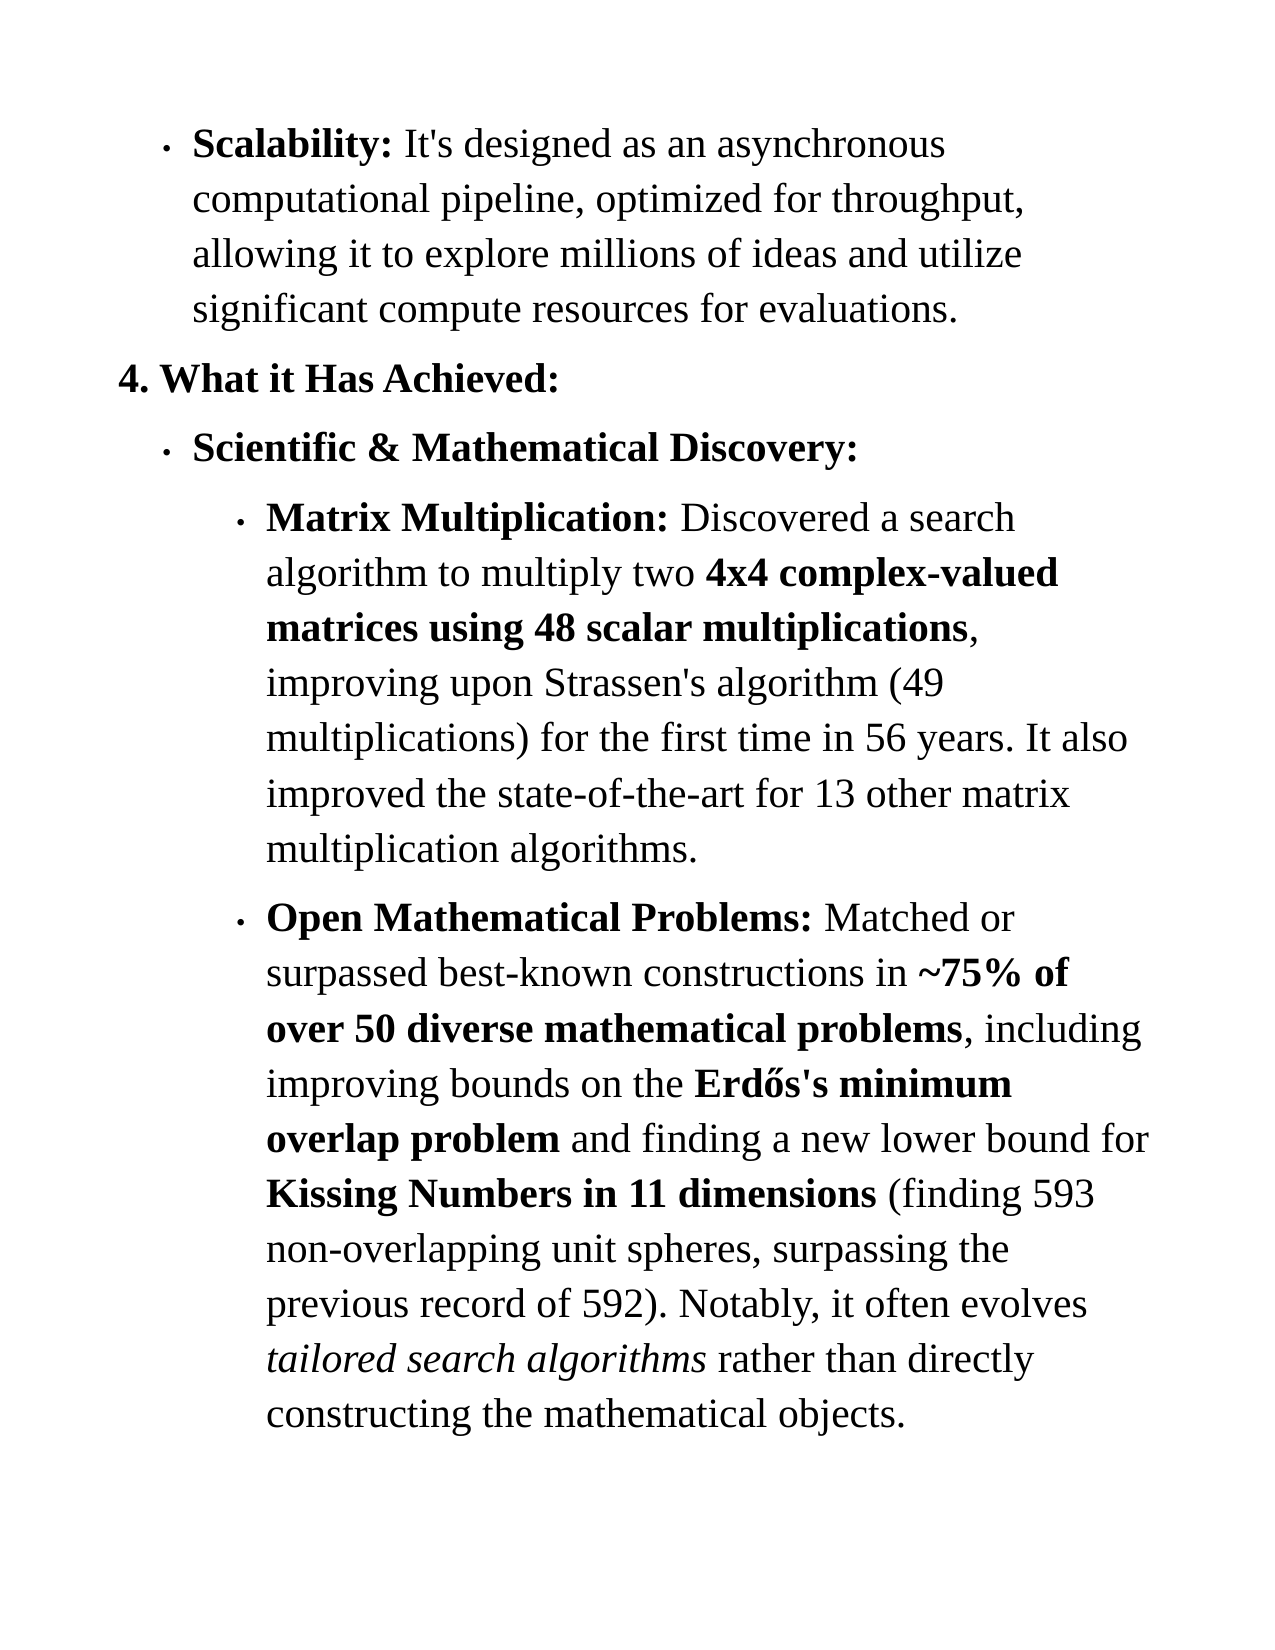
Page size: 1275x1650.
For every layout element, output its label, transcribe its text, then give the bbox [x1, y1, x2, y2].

list Matrix Multiplication: Discovered a search algorithm to multiply two 4x4 complex-valued matrices using 48 scalar multiplications, improving upon Strassen's algorithm (49 multiplications) for the first time in 56 years. It also improved the state-of-the-art for 13 other matrix multiplication algorithms. [236, 492, 1157, 871]
list Scalability: It's designed as an asynchronous computational pipeline, optimized for throughput, allowing it to explore millions of ideas and utilize significant compute resources for evaluations. [162, 118, 1157, 331]
list Open Mathematical Problems: Matched or surpassed best-known constructions in ~75% of over 50 diverse mathematical problems, including improving bounds on the Erdős's minimum overlap problem and finding a new lower bound for Kissing Numbers in 11 dimensions (finding 593 non-overlapping unit spheres, surpassing the previous record of 592). Notably, it often evolves tailored search algorithms rather than directly constructing the mathematical objects. [236, 893, 1157, 1437]
text 4. What it Has Achieved: [118, 353, 1157, 401]
list Scientific & Mathematical Discovery: [162, 423, 1157, 471]
